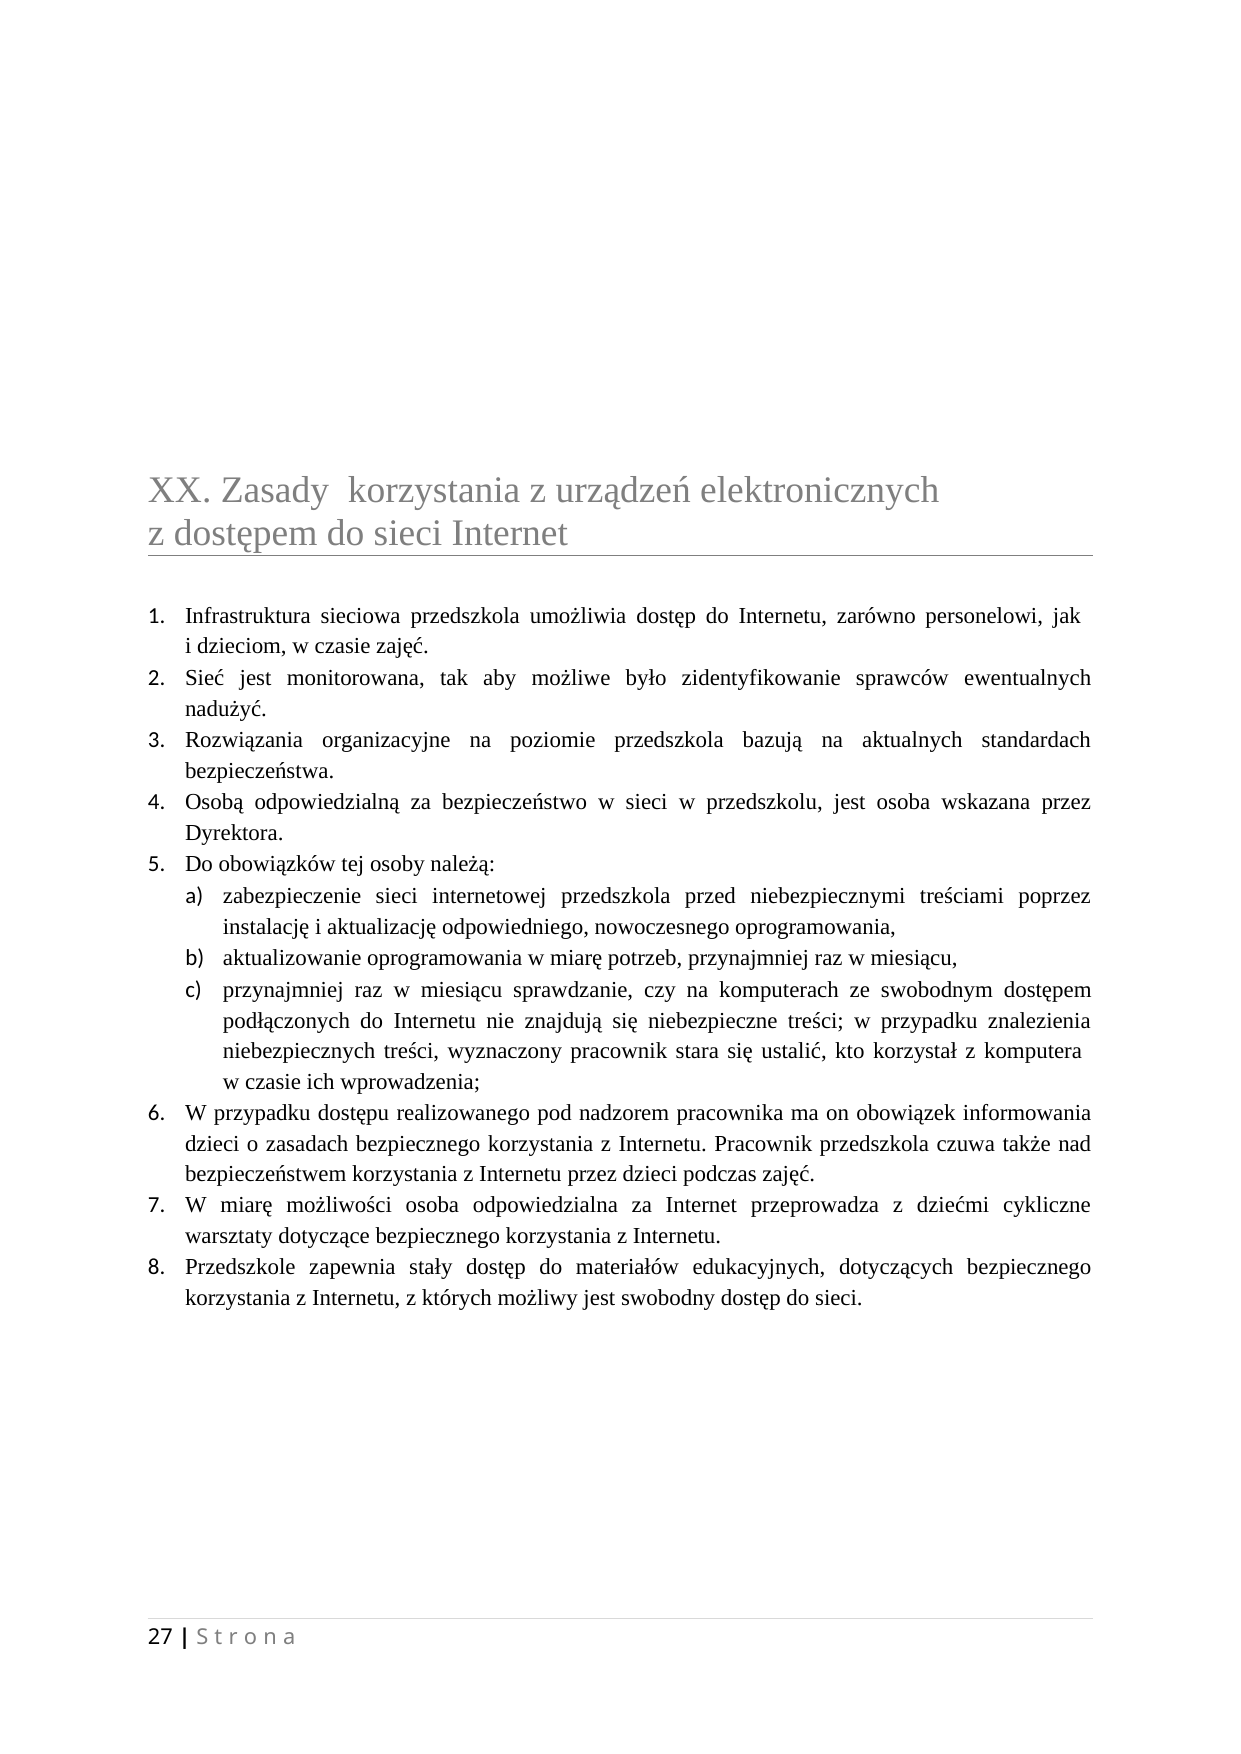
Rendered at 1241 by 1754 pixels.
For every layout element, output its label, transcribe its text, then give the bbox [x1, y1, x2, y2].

list Osobą odpowiedzialną za bezpieczeństwo w sieci w przedszkolu, jest osoba wskazana przez Dyrektora. [148, 787, 1093, 845]
list W miarę możliwości osoba odpowiedzialna za Internet przeprowadza z dziećmi cykliczne warsztaty dotyczące bezpiecznego korzystania z Internetu. [148, 1190, 1093, 1248]
list Do obowiązków tej osoby należą: [148, 849, 1093, 877]
list Przedszkole zapewnia stały dostęp do materiałów edukacyjnych, dotyczących bezpiecznego korzystania z Internetu, z których możliwy jest swobodny dostęp do sieci. [148, 1252, 1093, 1311]
list W przypadku dostępu realizowanego pod nadzorem pracownika ma on obowiązek informowania dzieci o zasadach bezpiecznego korzystania z Internetu. Pracownik przedszkola czuwa także nad bezpieczeństwem korzystania z Internetu przez dzieci podczas zajęć. [148, 1098, 1093, 1186]
subtitle XX. Zasady korzystania z urządzeń elektronicznych z dostępem do sieci Internet [148, 467, 1093, 555]
list zabezpieczenie sieci internetowej przedszkola przed niebezpiecznymi treściami poprzez instalację i aktualizację odpowiedniego, nowoczesnego oprogramowania, [185, 881, 1093, 939]
list Infrastruktura sieciowa przedszkola umożliwia dostęp do Internetu, zarówno personelowi, jak i dzieciom, w czasie zajęć. [148, 601, 1093, 659]
list przynajmniej raz w miesiącu sprawdzanie, czy na komputerach ze swobodnym dostępem podłączonych do Internetu nie znajdują się niebezpieczne treści; w przypadku znalezienia niebezpiecznych treści, wyznaczony pracownik stara się ustalić, kto korzystał z komputera w czasie ich wprowadzenia; [185, 976, 1093, 1094]
list aktualizowanie oprogramowania w miarę potrzeb, przynajmniej raz w miesiącu, [185, 943, 1093, 971]
list Sieć jest monitorowana, tak aby możliwe było zidentyfikowanie sprawców ewentualnych nadużyć. [148, 663, 1093, 721]
list Rozwiązania organizacyjne na poziomie przedszkola bazują na aktualnych standardach bezpieczeństwa. [148, 725, 1093, 783]
